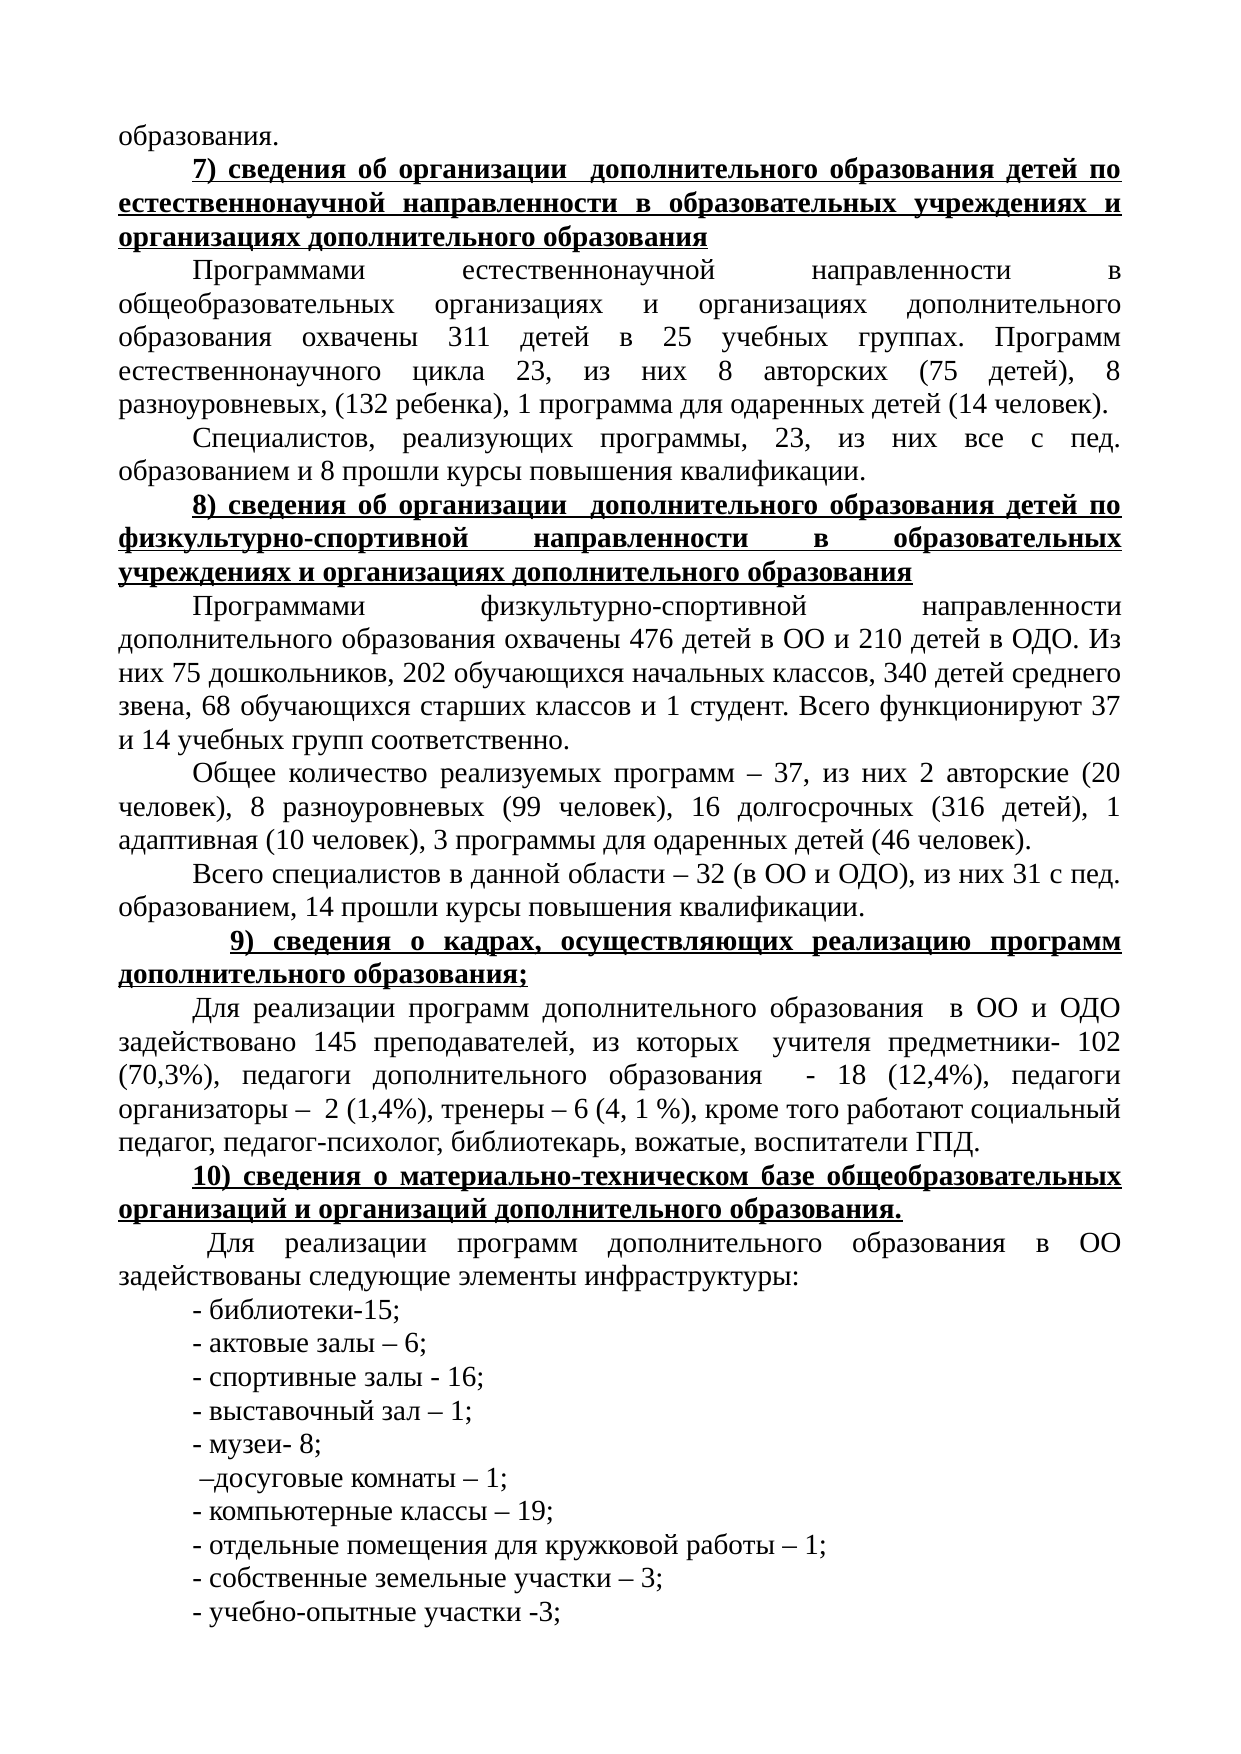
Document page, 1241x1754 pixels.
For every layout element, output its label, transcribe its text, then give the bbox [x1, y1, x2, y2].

text - библиотеки-15; [118, 1292, 1122, 1326]
text Программами естественнонаучной направленности в общеобразовательных организациях и организациях дополнительного образования охвачены 311 детей в 25 учебных группах. Программ естественнонаучного цикла 23, из них 8 авторских (75 детей), 8 разноуровневых, (132 ребенка), 1 программа для одаренных детей (14 человек). [118, 252, 1122, 420]
text - актовые залы – 6; [118, 1326, 1122, 1359]
text - учебно-опытные участки -3; [118, 1594, 1122, 1627]
text - спортивные залы - 16; [118, 1359, 1122, 1393]
text –досуговые комнаты – 1; [118, 1460, 1122, 1493]
text 9) сведения о кадрах, осуществляющих реализацию программ дополнительного образования; [118, 923, 1122, 990]
text учреждениях и организациях дополнительного образования [118, 551, 1122, 588]
text - музеи- 8; [118, 1426, 1122, 1460]
text Для реализации программ дополнительного образования в ОО и ОДО задействовано 145 преподавателей, из которых учителя предметники- 102 (70,3%), педагоги дополнительного образования - 18 (12,4%), педагоги организаторы – 2 (1,4%), тренеры – 6 (4, 1 %), кроме того работают социальный педагог, педагог-психолог, библиотекарь, вожатые, воспитатели ГПД. [118, 990, 1122, 1158]
text 7) сведения об организации дополнительного образования детей по естественнонаучной направленности в образовательных учреждениях и [118, 152, 1122, 214]
text 8) сведения об организации дополнительного образования детей по физкультурно-спортивной направленности в образовательных [118, 487, 1122, 550]
text 10) сведения о материально-техническом базе общеобразовательных организаций и организаций дополнительного образования. [118, 1158, 1122, 1225]
text образования. [118, 118, 1122, 152]
text организациях дополнительного образования [118, 216, 1122, 252]
text - отдельные помещения для кружковой работы – 1; [118, 1527, 1122, 1560]
text Общее количество реализуемых программ – 37, из них 2 авторские (20 человек), 8 разноуровневых (99 человек), 16 долгосрочных (316 детей), 1 адаптивная (10 человек), 3 программы для одаренных детей (46 человек). [118, 755, 1122, 856]
text - компьютерные классы – 19; [118, 1493, 1122, 1527]
text Программами физкультурно-спортивной направленности дополнительного образования охвачены 476 детей в ОО и 210 детей в ОДО. Из них 75 дошкольников, 202 обучающихся начальных классов, 340 детей среднего звена, 68 обучающихся старших классов и 1 студент. Всего функционируют 37 и 14 учебных групп соответственно. [118, 588, 1122, 755]
text Всего специалистов в данной области – 32 (в ОО и ОДО), из них 31 с пед. образованием, 14 прошли курсы повышения квалификации. [118, 856, 1122, 923]
text - выставочный зал – 1; [118, 1393, 1122, 1426]
text Специалистов, реализующих программы, 23, из них все с пед. образованием и 8 прошли курсы повышения квалификации. [118, 420, 1122, 487]
text Для реализации программ дополнительного образования в ОО задействованы следующие элементы инфраструктуры: [118, 1225, 1122, 1292]
text - собственные земельные участки – 3; [118, 1560, 1122, 1594]
